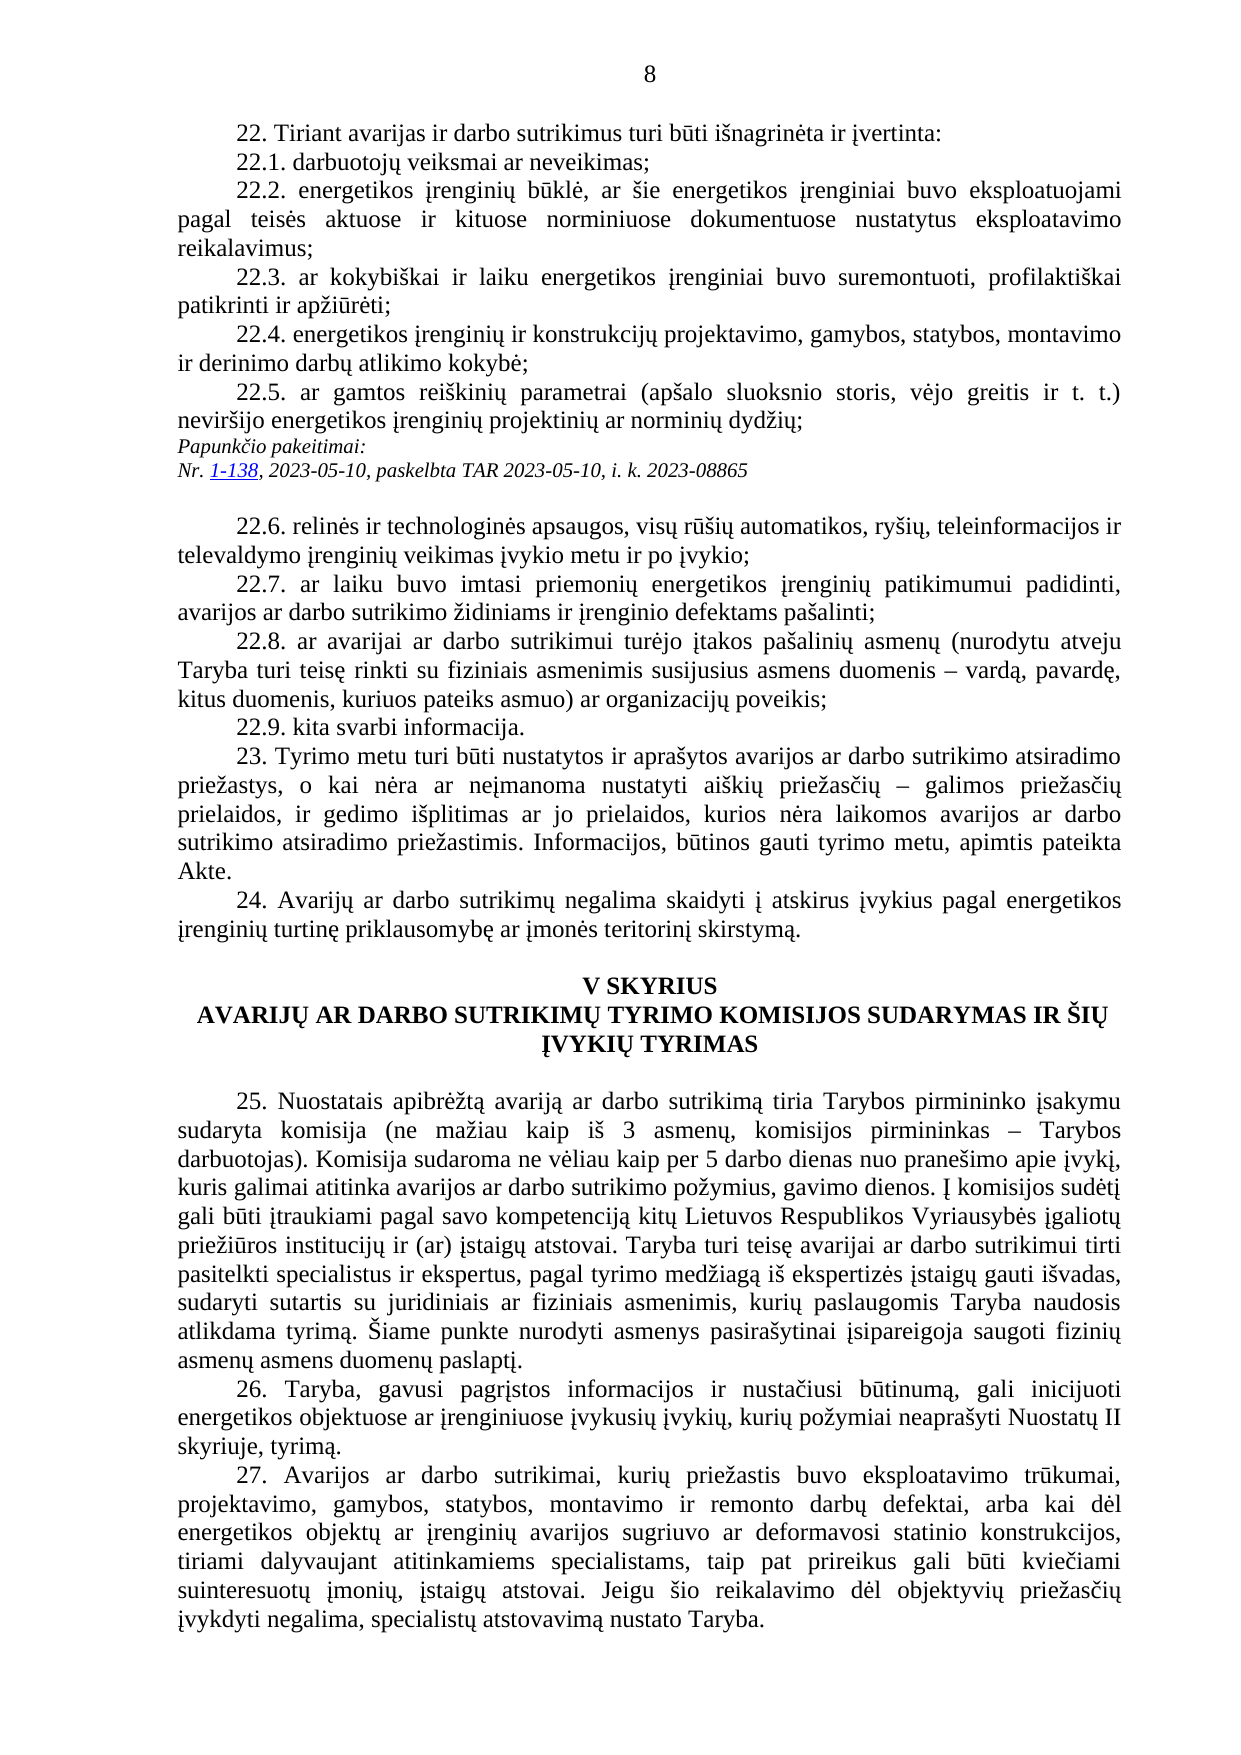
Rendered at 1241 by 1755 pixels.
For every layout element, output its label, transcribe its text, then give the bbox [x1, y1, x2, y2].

text 22.6. relinės ir technologinės apsaugos, visų rūšių automatikos, ryšių, teleinformacijos ir televaldymo įrenginių veikimas įvykio metu ir po įvykio; [177, 511, 1122, 569]
text 22.3. ar kokybiškai ir laiku energetikos įrenginiai buvo suremontuoti, profilaktiškai patikrinti ir apžiūrėti; [177, 262, 1122, 319]
text 22.7. ar laiku buvo imtasi priemonių energetikos įrenginių patikimumui padidinti, avarijos ar darbo sutrikimo židiniams ir įrenginio defektams pašalinti; [177, 569, 1122, 626]
text 22.1. darbuotojų veiksmai ar neveikimas; [177, 147, 1122, 176]
text 22.5. ar gamtos reiškinių parametrai (apšalo sluoksnio storis, vėjo greitis ir t. t.) neviršijo energetikos įrenginių projektinių ar norminių dydžių; [177, 377, 1122, 434]
text 23. Tyrimo metu turi būti nustatytos ir aprašytos avarijos ar darbo sutrikimo atsiradimo priežastys, o kai nėra ar neįmanoma nustatyti aiškių priežasčių – galimos priežasčių prielaidos, ir gedimo išplitimas ar jo prielaidos, kurios nėra laikomos avarijos ar darbo sutrikimo atsiradimo priežastimis. Informacijos, būtinos gauti tyrimo metu, apimtis pateikta Akte. [177, 741, 1122, 885]
text 22.8. ar avarijai ar darbo sutrikimui turėjo įtakos pašalinių asmenų (nurodytu atveju Taryba turi teisę rinkti su fiziniais asmenimis susijusius asmens duomenis – vardą, pavardę, kitus duomenis, kuriuos pateiks asmuo) ar organizacijų poveikis; [177, 626, 1122, 712]
text 24. Avarijų ar darbo sutrikimų negalima skaidyti į atskirus įvykius pagal energetikos įrenginių turtinę priklausomybę ar įmonės teritorinį skirstymą. [177, 885, 1122, 942]
text 25. Nuostatais apibrėžtą avariją ar darbo sutrikimą tiria Tarybos pirmininko įsakymu sudaryta komisija (ne mažiau kaip iš 3 asmenų, komisijos pirmininkas – Tarybos darbuotojas). Komisija sudaroma ne vėliau kaip per 5 darbo dienas nuo pranešimo apie įvykį, kuris galimai atitinka avarijos ar darbo sutrikimo požymius, gavimo dienos. Į komisijos sudėtį gali būti įtraukiami pagal savo kompetenciją kitų Lietuvos Respublikos Vyriausybės įgaliotų priežiūros institucijų ir (ar) įstaigų atstovai. Taryba turi teisę avarijai ar darbo sutrikimui tirti pasitelkti specialistus ir ekspertus, pagal tyrimo medžiagą iš ekspertizės įstaigų gauti išvadas, sudaryti sutartis su juridiniais ar fiziniais asmenimis, kurių paslaugomis Taryba naudosis atlikdama tyrimą. Šiame punkte nurodyti asmenys pasirašytinai įsipareigoja saugoti fizinių asmenų asmens duomenų paslaptį. [177, 1086, 1122, 1374]
text 22.4. energetikos įrenginių ir konstrukcijų projektavimo, gamybos, statybos, montavimo ir derinimo darbų atlikimo kokybė; [177, 319, 1122, 377]
text 27. Avarijos ar darbo sutrikimai, kurių priežastis buvo eksploatavimo trūkumai, projektavimo, gamybos, statybos, montavimo ir remonto darbų defektai, arba kai dėl energetikos objektų ar įrenginių avarijos sugriuvo ar deformavosi statinio konstrukcijos, tiriami dalyvaujant atitinkamiems specialistams, taip pat prireikus gali būti kviečiami suinteresuotų įmonių, įstaigų atstovai. Jeigu šio reikalavimo dėl objektyvių priežasčių įvykdyti negalima, specialistų atstovavimą nustato Taryba. [177, 1460, 1122, 1632]
text 22.9. kita svarbi informacija. [177, 712, 1122, 741]
text 22.2. energetikos įrenginių būklė, ar šie energetikos įrenginiai buvo eksploatuojami pagal teisės aktuose ir kituose norminiuose dokumentuose nustatytus eksploatavimo reikalavimus; [177, 176, 1122, 262]
text 22. Tiriant avarijas ir darbo sutrikimus turi būti išnagrinėta ir įvertinta: [177, 118, 1122, 147]
text 26. Taryba, gavusi pagrįstos informacijos ir nustačiusi būtinumą, gali inicijuoti energetikos objektuose ar įrenginiuose įvykusių įvykių, kurių požymiai neaprašyti Nuostatų II skyriuje, tyrimą. [177, 1374, 1122, 1460]
text AVARIJŲ AR DARBO SUTRIKIMŲ TYRIMO KOMISIJOS SUDARYMAS IR ŠIŲ ĮVYKIŲ TYRIMAS [177, 1000, 1122, 1057]
text Papunkčio pakeitimai: [177, 434, 1122, 458]
text V SKYRIUS [177, 971, 1122, 1000]
text Nr. 1-138, 2023-05-10, paskelbta TAR 2023-05-10, i. k. 2023-08865 [177, 458, 1122, 482]
